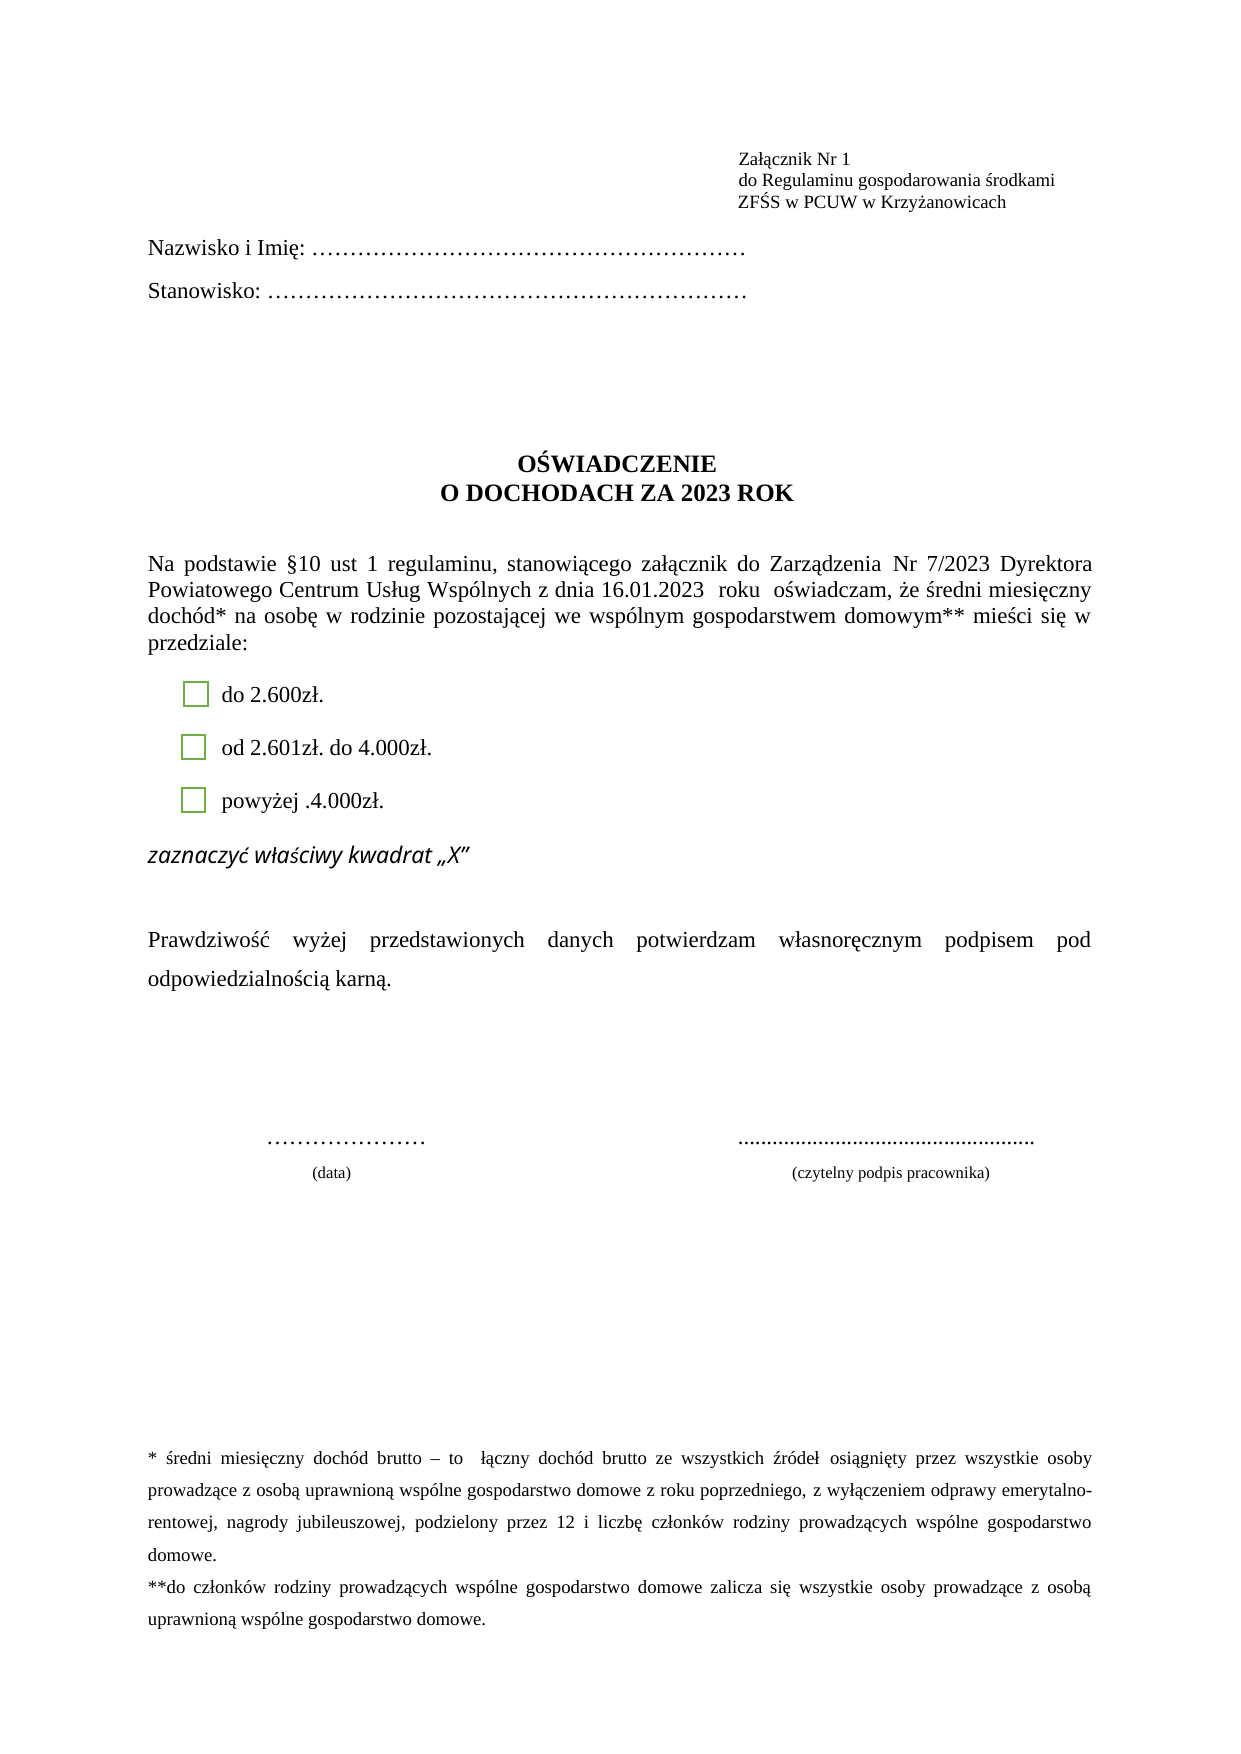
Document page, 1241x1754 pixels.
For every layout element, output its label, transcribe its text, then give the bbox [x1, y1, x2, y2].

text [148, 787, 181, 813]
text od 2.601zł. do 4.000zł. [206, 734, 1092, 760]
text OŚWIADCZENIE O DOCHODACH ZA 2023 ROK [148, 449, 1092, 507]
text zaznaczyć właściwy kwadrat „X” [148, 839, 1092, 871]
text Stanowisko: ……………………………………………………… [148, 277, 1092, 303]
text Prawdziwość wyżej przedstawionych danych potwierdzam własnoręcznym podpisem pod odpowiedzialnością karną. [148, 926, 1092, 992]
text [148, 734, 181, 760]
text (data) (czytelny podpis pracownika) [148, 1163, 1092, 1182]
text * średni miesięczny dochód brutto – to łączny dochód brutto ze wszystkich źródeł osiągnięty przez wszystkie osoby prowadzące z osobą uprawnioną wspólne gospodarstwo domowe z roku poprzedniego, z wyłączeniem odprawy emerytalno-rentowej, nagrody jubileuszowej, podzielony przez 12 i liczbę członków rodziny prowadzących wspólne gospodarstwo domowe. [148, 1447, 1092, 1565]
text ………………… .................................................... [148, 1123, 1092, 1149]
text powyżej .4.000zł. [206, 787, 1092, 813]
text Załącznik Nr 1 [148, 148, 1092, 169]
text do Regulaminu gospodarowania środkami ZFŚS w PCUW w Krzyżanowicach [738, 169, 1092, 212]
text Nazwisko i Imię: ………………………………………………… [148, 234, 1092, 260]
text Na podstawie §10 ust 1 regulaminu, stanowiącego załącznik do Zarządzenia Nr 7/2023 Dyrektora Powiatowego Centrum Usług Wspólnych z dnia 16.01.2023 roku oświadczam, że średni miesięczny dochód* na osobę w rodzinie pozostającej we wspólnym gospodarstwem domowym** mieści się w przedziale: [148, 549, 1092, 655]
text **do członków rodziny prowadzących wspólne gospodarstwo domowe zalicza się wszystkie osoby prowadzące z osobą uprawnioną wspólne gospodarstwo domowe. [148, 1576, 1092, 1629]
text do 2.600zł. [148, 681, 1092, 708]
